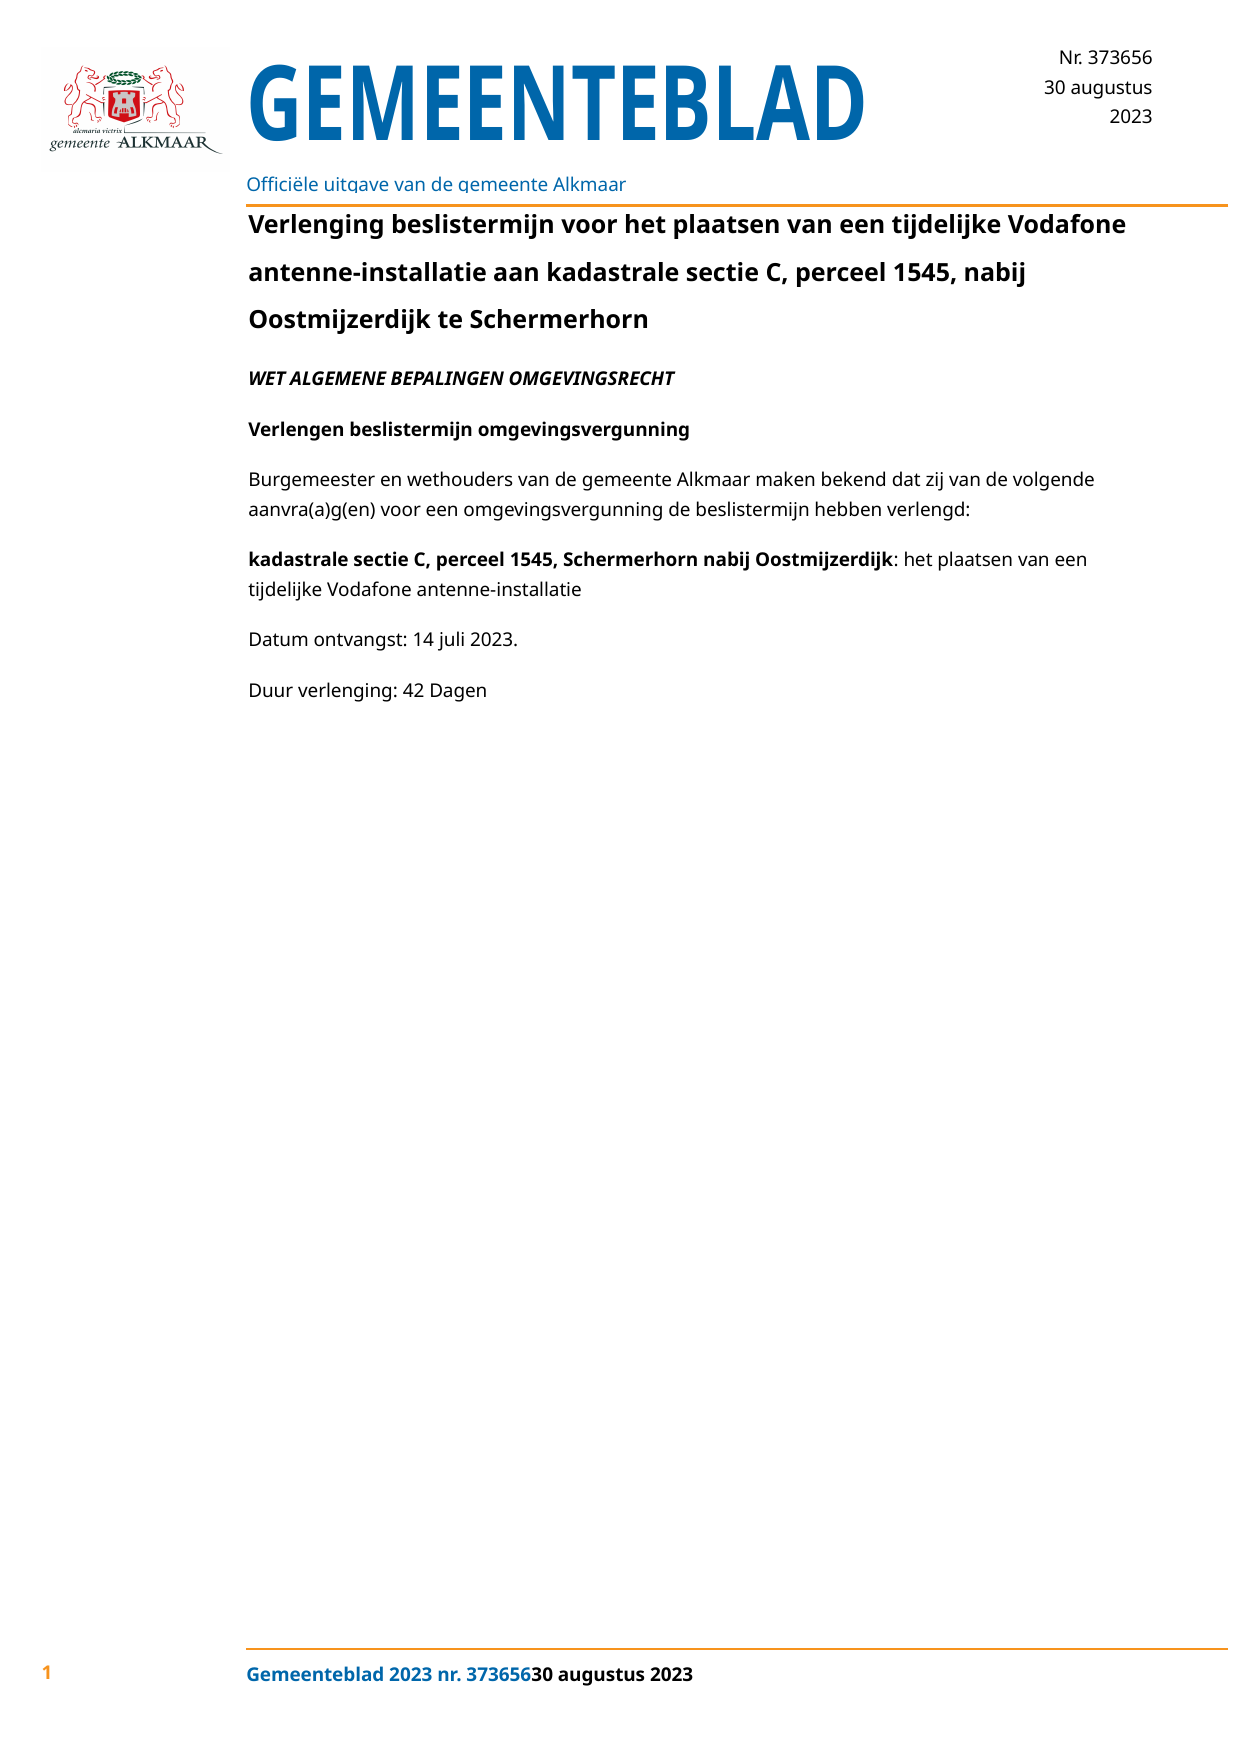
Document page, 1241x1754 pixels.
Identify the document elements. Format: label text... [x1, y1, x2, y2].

text Burgemeester en wethouders van de gemeente Alkmaar maken bekend dat zij van de volgende aanvra(a)g(en) voor een omgevingsvergunning de beslistermijn hebben verlengd: [248, 466, 1152, 522]
text kadastrale sectie C, perceel 1545, Schermerhorn nabij Oostmijzerdijk: het plaatsen van een tijdelijke Vodafone antenne-installatie [248, 546, 1152, 602]
text Duur verlenging: 42 Dagen [248, 677, 1152, 702]
text WET ALGEMENE BEPALINGEN OMGEVINGSRECHT [248, 366, 1152, 391]
text Verlengen beslistermijn omgevingsvergunning [248, 416, 1152, 442]
text Datum ontvangst: 14 juli 2023. [248, 626, 1152, 652]
picture [41, 47, 231, 172]
text Verlenging beslistermijn voor het plaatsen van een tijdelijke Vodafone antenne-installatie aan kadastrale sectie C, perceel 1545, nabij Oostmijzerdijk te Schermerhorn [248, 207, 1152, 336]
